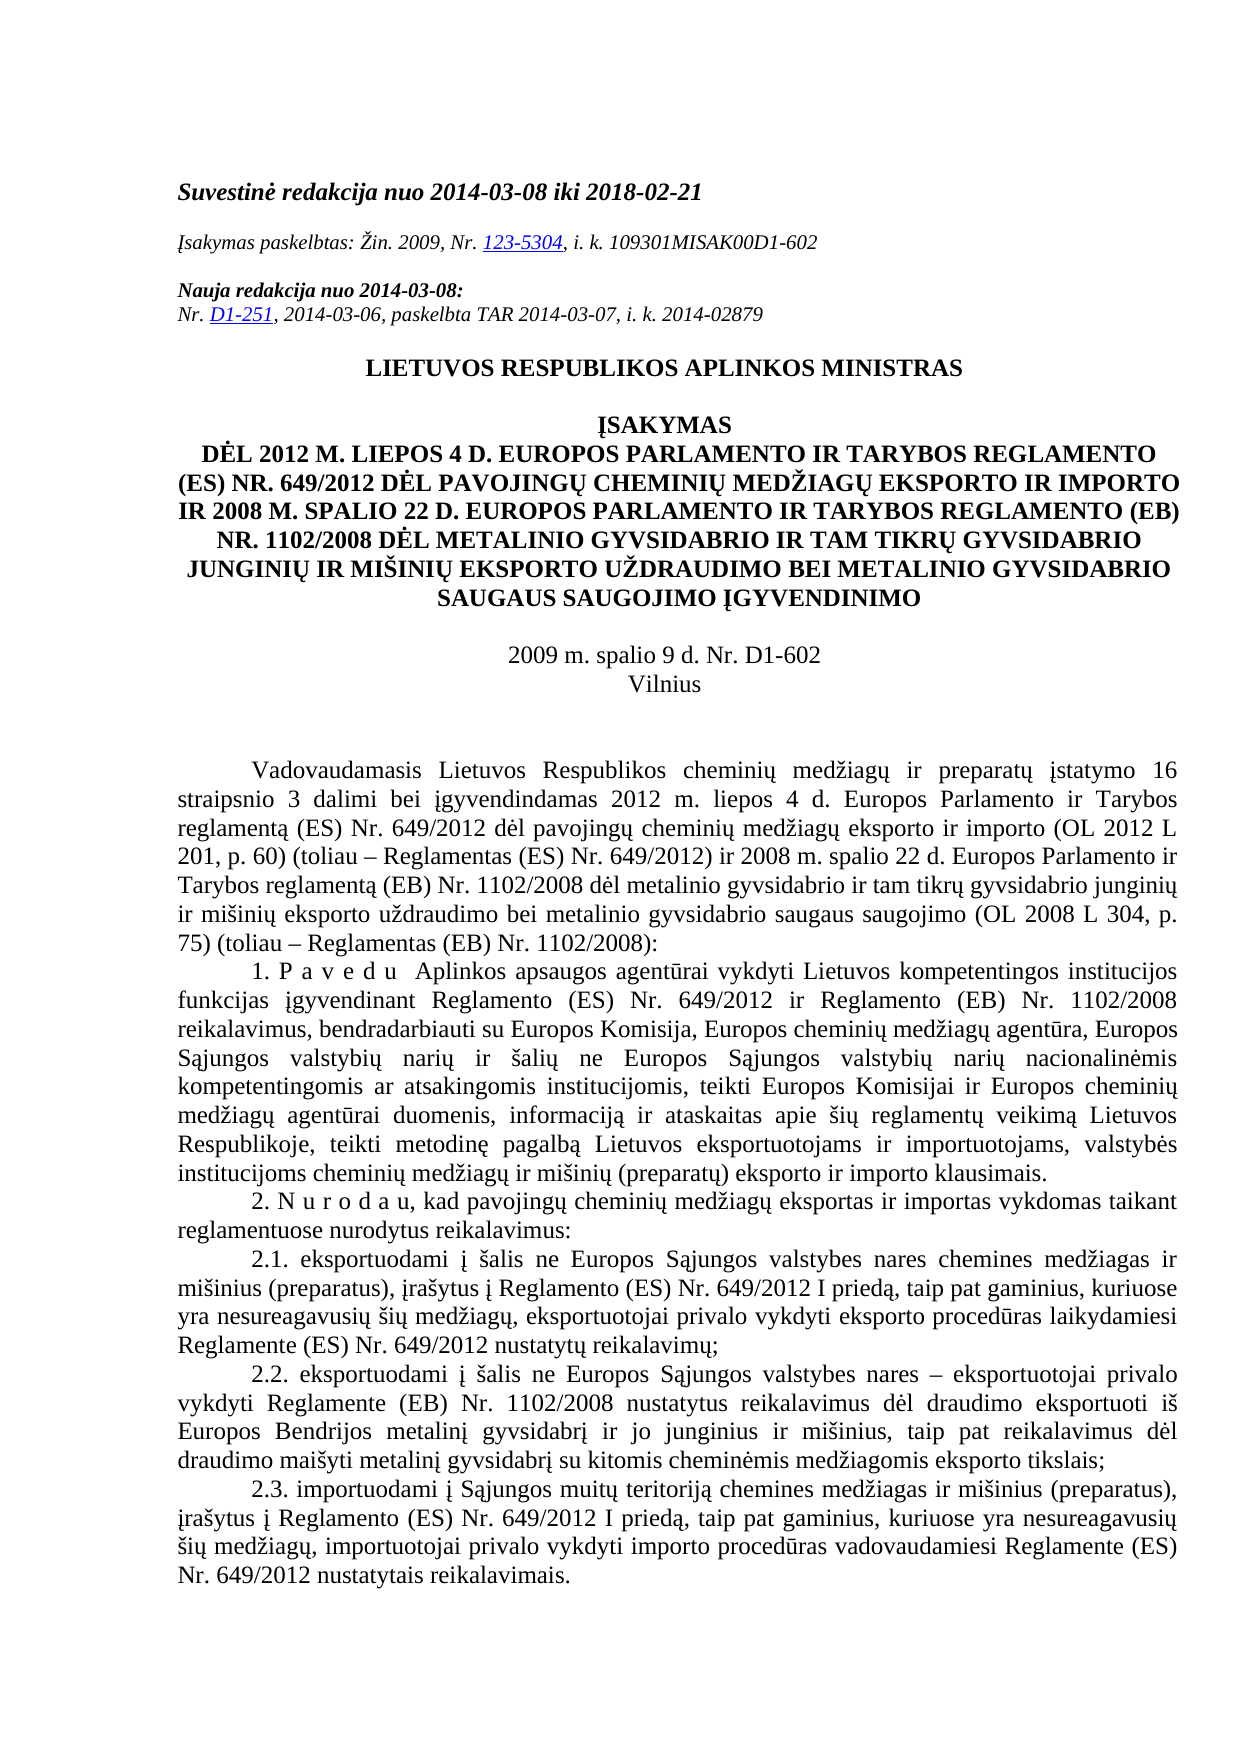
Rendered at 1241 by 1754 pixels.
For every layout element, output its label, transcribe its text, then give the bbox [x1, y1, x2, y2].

text 2009 m. spalio 9 d. Nr. D1-602 [177, 640, 1152, 669]
text DĖL 2012 M. LIEPOS 4 D. EUROPOS PARLAMENTO IR TARYBOS REGLAMENTO (ES) NR. 649/2012 DĖL PAVOJINGŲ CHEMINIŲ MEDŽIAGŲ EKSPORTO IR IMPORTO IR 2008 M. SPALIO 22 D. EUROPOS PARLAMENTO IR TARYBOS REGLAMENTO (EB) NR. 1102/2008 DĖL METALINIO GYVSIDABRIO IR TAM TIKRŲ GYVSIDABRIO JUNGINIŲ IR MIŠINIŲ EKSPORTO UŽDRAUDIMO BEI METALINIO GYVSIDABRIO SAUGAUS SAUGOJIMO ĮGYVENDINIMO [177, 439, 1181, 611]
text ĮSAKYMAS [177, 410, 1152, 439]
text 1. P a v e d u Aplinkos apsaugos agentūrai vykdyti Lietuvos kompetentingos institucijos funkcijas įgyvendinant Reglamento (ES) Nr. 649/2012 ir Reglamento (EB) Nr. 1102/2008 reikalavimus, bendradarbiauti su Europos Komisija, Europos cheminių medžiagų agentūra, Europos Sąjungos valstybių narių ir šalių ne Europos Sąjungos valstybių narių nacionalinėmis kompetentingomis ar atsakingomis institucijomis, teikti Europos Komisijai ir Europos cheminių medžiagų agentūrai duomenis, informaciją ir ataskaitas apie šių reglamentų veikimą Lietuvos Respublikoje, teikti metodinę pagalbą Lietuvos eksportuotojams ir importuotojams, valstybės institucijoms cheminių medžiagų ir mišinių (preparatų) eksporto ir importo klausimais. [177, 956, 1178, 1186]
text Nauja redakcija nuo 2014-03-08: [177, 278, 1181, 302]
text Įsakymas paskelbtas: Žin. 2009, Nr. 123-5304, i. k. 109301MISAK00D1-602 [177, 230, 1181, 254]
text Suvestinė redakcija nuo 2014-03-08 iki 2018-02-21 [177, 177, 1181, 206]
text 2.3. importuodami į Sąjungos muitų teritoriją chemines medžiagas ir mišinius (preparatus), įrašytus į Reglamento (ES) Nr. 649/2012 I priedą, taip pat gaminius, kuriuose yra nesureagavusių šių medžiagų, importuotojai privalo vykdyti importo procedūras vadovaudamiesi Reglamente (ES) Nr. 649/2012 nustatytais reikalavimais. [177, 1474, 1178, 1589]
text Nr. D1-251, 2014-03-06, paskelbta TAR 2014-03-07, i. k. 2014-02879 [177, 302, 1181, 326]
text Vilnius [177, 669, 1152, 698]
text Vadovaudamasis Lietuvos Respublikos cheminių medžiagų ir preparatų įstatymo 16 straipsnio 3 dalimi bei įgyvendindamas 2012 m. liepos 4 d. Europos Parlamento ir Tarybos reglamentą (ES) Nr. 649/2012 dėl pavojingų cheminių medžiagų eksporto ir importo (OL 2012 L 201, p. 60) (toliau – Reglamentas (ES) Nr. 649/2012) ir 2008 m. spalio 22 d. Europos Parlamento ir Tarybos reglamentą (EB) Nr. 1102/2008 dėl metalinio gyvsidabrio ir tam tikrų gyvsidabrio junginių ir mišinių eksporto uždraudimo bei metalinio gyvsidabrio saugaus saugojimo (OL 2008 L 304, p. 75) (toliau – Reglamentas (EB) Nr. 1102/2008): [177, 755, 1178, 956]
text LIETUVOS RESPUBLIKOS APLINKOS MINISTRAS [177, 353, 1152, 381]
text 2. N u r o d a u, kad pavojingų cheminių medžiagų eksportas ir importas vykdomas taikant reglamentuose nurodytus reikalavimus: [177, 1186, 1178, 1244]
text 2.1. eksportuodami į šalis ne Europos Sąjungos valstybes nares chemines medžiagas ir mišinius (preparatus), įrašytus į Reglamento (ES) Nr. 649/2012 I priedą, taip pat gaminius, kuriuose yra nesureagavusių šių medžiagų, eksportuotojai privalo vykdyti eksporto procedūras laikydamiesi Reglamente (ES) Nr. 649/2012 nustatytų reikalavimų; [177, 1244, 1178, 1359]
text 2.2. eksportuodami į šalis ne Europos Sąjungos valstybes nares – eksportuotojai privalo vykdyti Reglamente (EB) Nr. 1102/2008 nustatytus reikalavimus dėl draudimo eksportuoti iš Europos Bendrijos metalinį gyvsidabrį ir jo junginius ir mišinius, taip pat reikalavimus dėl draudimo maišyti metalinį gyvsidabrį su kitomis cheminėmis medžiagomis eksporto tikslais; [177, 1359, 1178, 1474]
